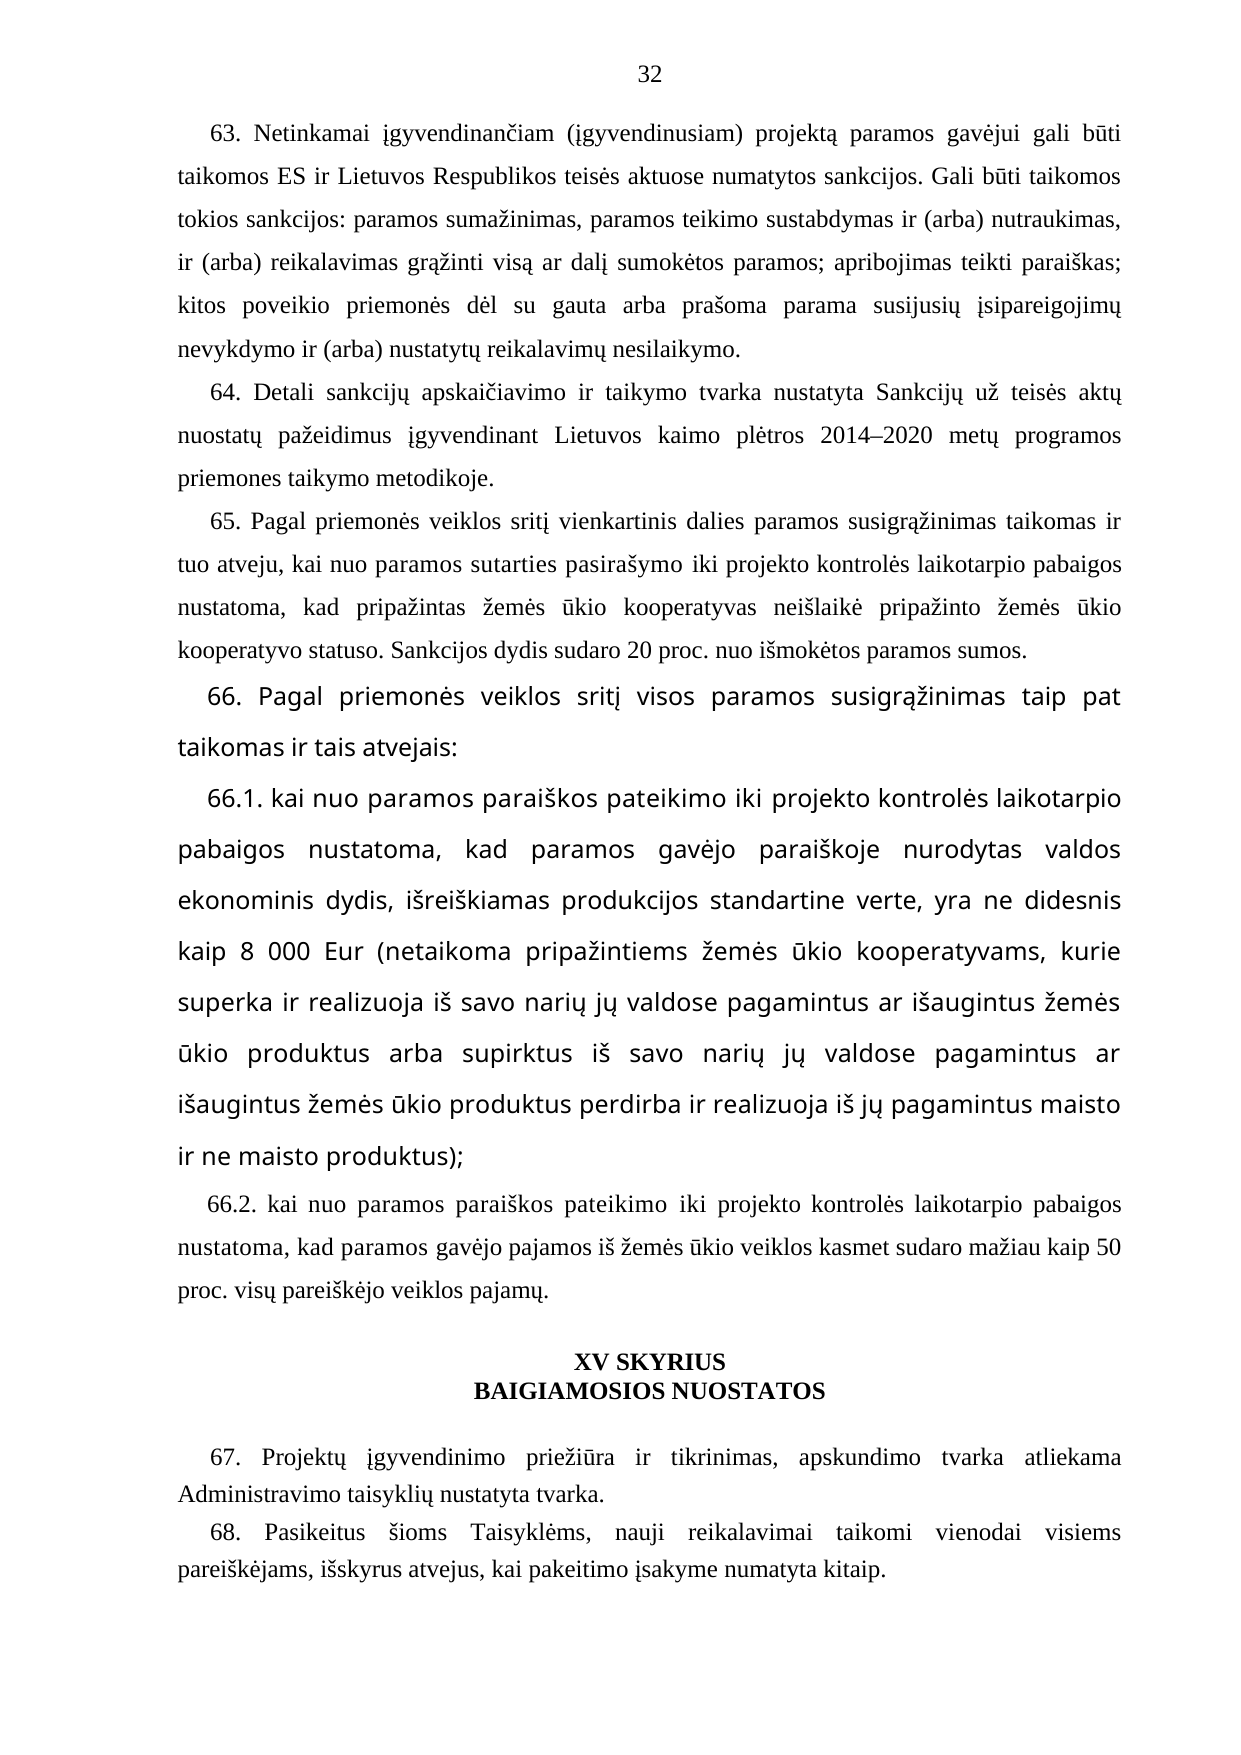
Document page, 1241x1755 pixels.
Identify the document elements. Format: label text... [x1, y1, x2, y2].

text 66.2. kai nuo paramos paraiškos pateikimo iki projekto kontrolės laikotarpio pabaigos nustatoma, kad paramos gavėjo pajamos iš žemės ūkio veiklos kasmet sudaro mažiau kaip 50 proc. visų pareiškėjo veiklos pajamų. [177, 1189, 1122, 1304]
text XV SKYRIUS [177, 1347, 1122, 1376]
text 66.1. kai nuo paramos paraiškos pateikimo iki projekto kontrolės laikotarpio pabaigos nustatoma, kad paramos gavėjo paraiškoje nurodytas valdos ekonominis dydis, išreiškiamas produkcijos standartine verte, yra ne didesnis kaip 8 000 Eur (netaikoma pripažintiems žemės ūkio kooperatyvams, kurie superka ir realizuoja iš savo narių jų valdose pagamintus ar išaugintus žemės ūkio produktus arba supirktus iš savo narių jų valdose pagamintus ar išaugintus žemės ūkio produktus perdirba ir realizuoja iš jų pagamintus maisto ir ne maisto produktus); [177, 781, 1122, 1172]
text 64. Detali sankcijų apskaičiavimo ir taikymo tvarka nustatyta Sankcijų už teisės aktų nuostatų pažeidimus įgyvendinant Lietuvos kaimo plėtros 2014–2020 metų programos priemones taikymo metodikoje. [177, 377, 1122, 492]
text BAIGIAMOSIOS NUOSTATOS [177, 1376, 1122, 1405]
text 65. Pagal priemonės veiklos sritį vienkartinis dalies paramos susigrąžinimas taikomas ir tuo atveju, kai nuo paramos sutarties pasirašymo iki projekto kontrolės laikotarpio pabaigos nustatoma, kad pripažintas žemės ūkio kooperatyvas neišlaikė pripažinto žemės ūkio kooperatyvo statuso. Sankcijos dydis sudaro 20 proc. nuo išmokėtos paramos sumos. [177, 506, 1122, 664]
text 66. Pagal priemonės veiklos sritį visos paramos susigrąžinimas taip pat taikomas ir tais atvejais: [177, 679, 1122, 764]
text 63. Netinkamai įgyvendinančiam (įgyvendinusiam) projektą paramos gavėjui gali būti taikomos ES ir Lietuvos Respublikos teisės aktuose numatytos sankcijos. Gali būti taikomos tokios sankcijos: paramos sumažinimas, paramos teikimo sustabdymas ir (arba) nutraukimas, ir (arba) reikalavimas grąžinti visą ar dalį sumokėtos paramos; apribojimas teikti paraiškas; kitos poveikio priemonės dėl su gauta arba prašoma parama susijusių įsipareigojimų nevykdymo ir (arba) nustatytų reikalavimų nesilaikymo. [177, 118, 1122, 362]
text 67. Projektų įgyvendinimo priežiūra ir tikrinimas, apskundimo tvarka atliekama Administravimo taisyklių nustatyta tvarka. [177, 1442, 1122, 1508]
text 68. Pasikeitus šioms Taisyklėms, nauji reikalavimai taikomi vienodai visiems pareiškėjams, išskyrus atvejus, kai pakeitimo įsakyme numatyta kitaip. [177, 1517, 1122, 1583]
